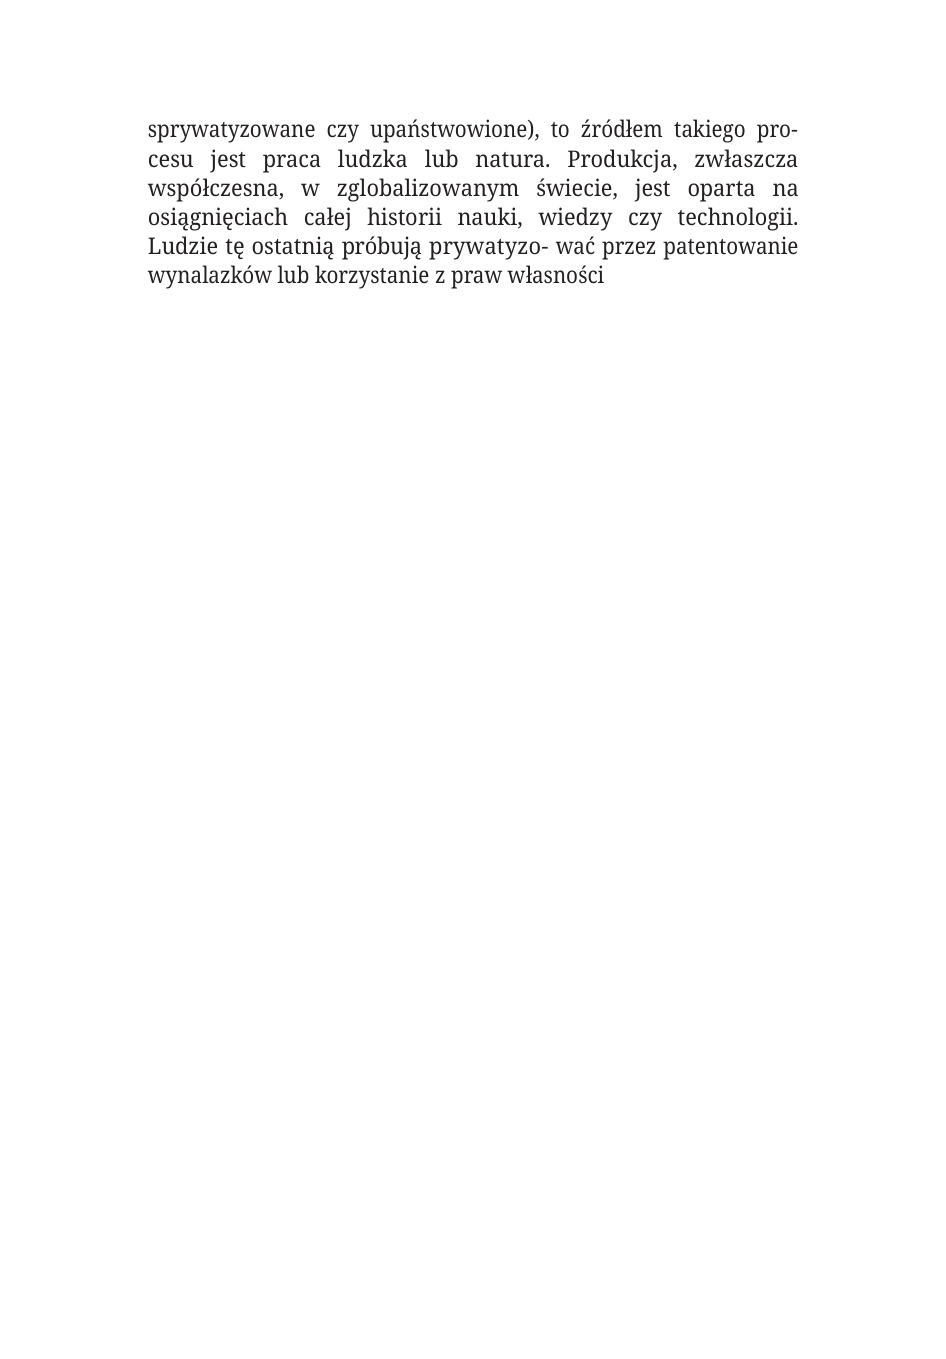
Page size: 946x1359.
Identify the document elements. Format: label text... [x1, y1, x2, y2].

text sprywatyzowane czy upaństwowione), to źródłem takiego pro- cesu jest praca ludzka lub natura. Produkcja, zwłaszcza współczesna, w zglobalizowanym świecie, jest oparta na osiągnięciach całej historii nauki, wiedzy czy technologii. Ludzie tę ostatnią próbują prywatyzo- wać przez patentowanie wynalazków lub korzystanie z praw własności [148, 114, 798, 289]
